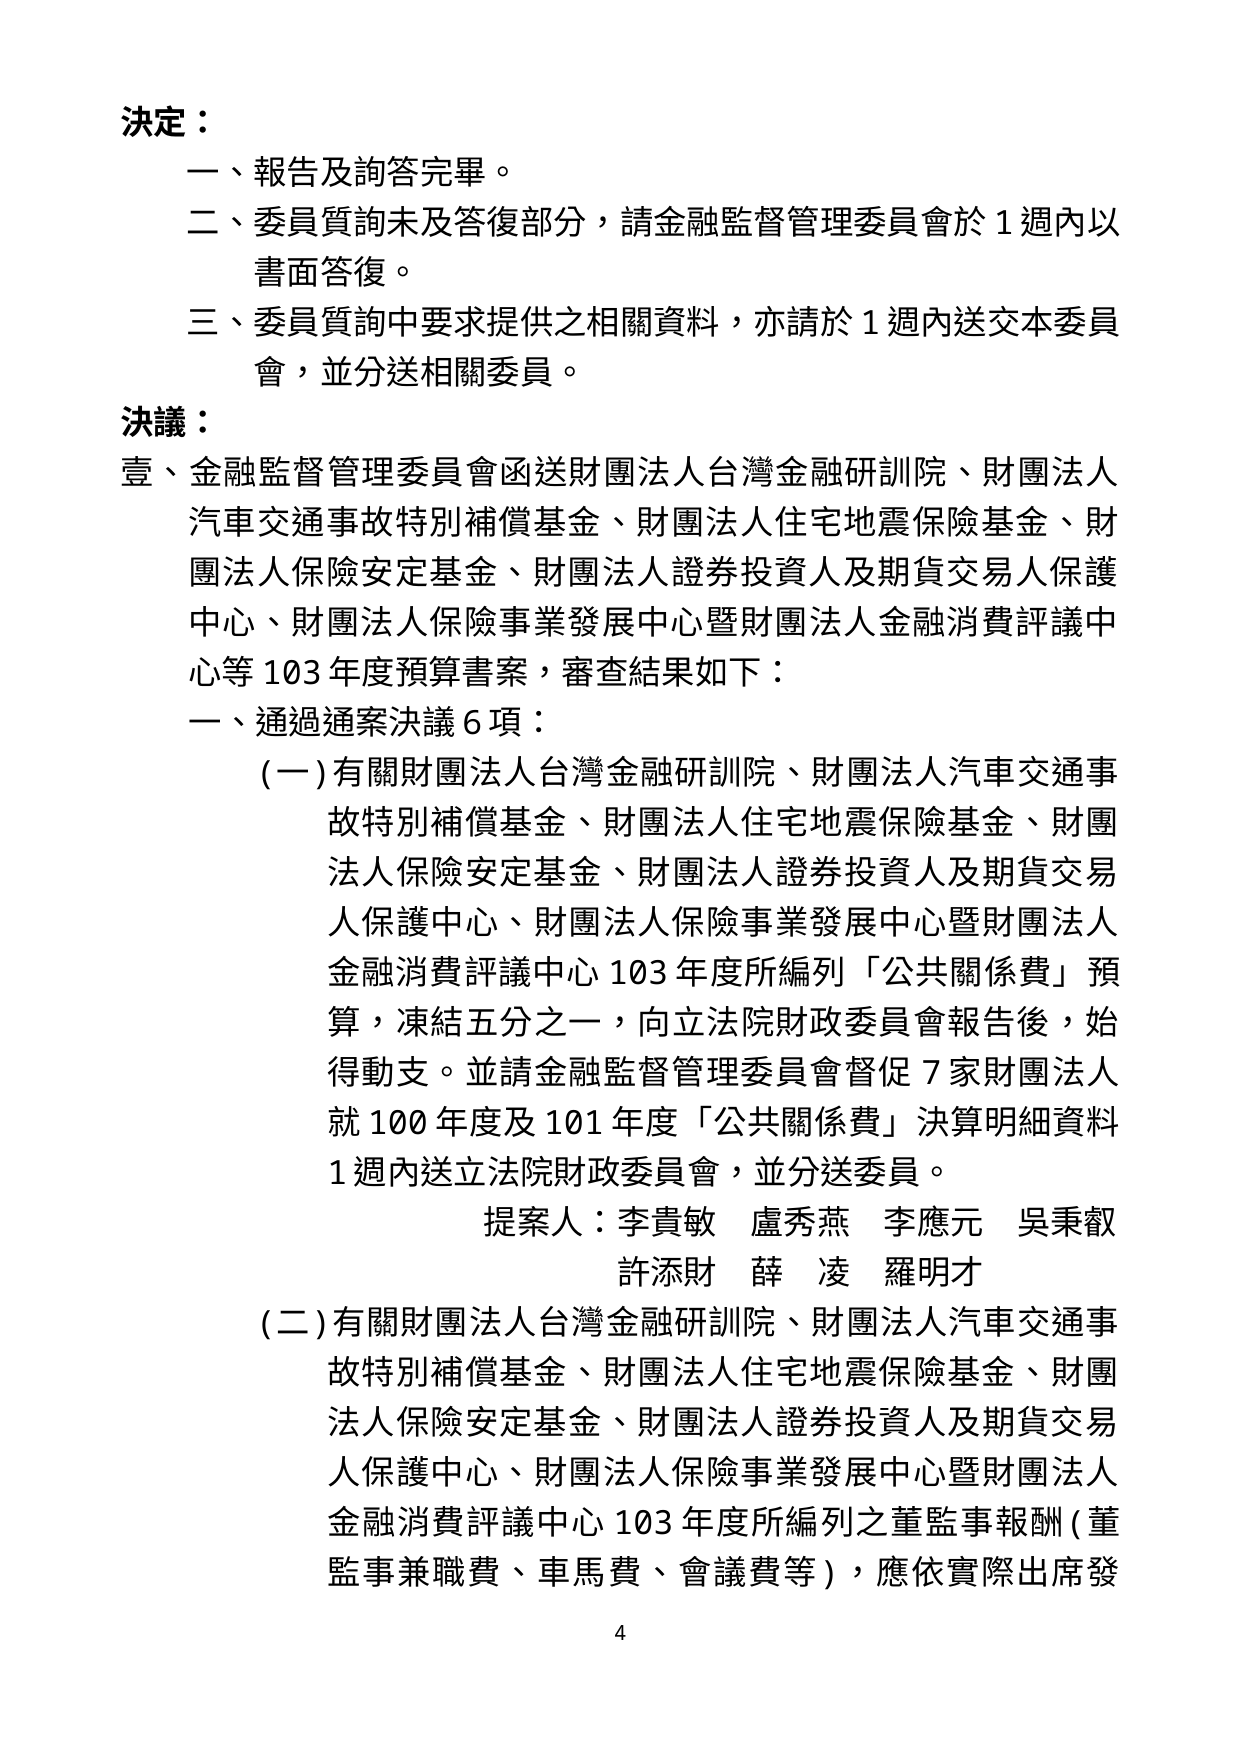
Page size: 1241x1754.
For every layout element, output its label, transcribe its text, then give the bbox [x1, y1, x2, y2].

text (一)有關財團法人台灣金融研訓院、財團法人汽車交通事故特別補償基金、財團法人住宅地震保險基金、財團法人保險安定基金、財團法人證券投資人及期貨交易人保護中心、財團法人保險事業發展中心暨財團法人金融消費評議中心103年度所編列「公共關係費」預算，凍結五分之一，向立法院財政委員會報告後，始得動支。並請金融監督管理委員會督促7家財團法人就100年度及101年度「公共關係費」決算明細資料1週內送立法院財政委員會，並分送委員。 [256, 744, 1120, 1194]
text 提案人：李貴敏 盧秀燕 李應元 吳秉叡 許添財 薛 凌 羅明才 [484, 1194, 1120, 1294]
text (二)有關財團法人台灣金融研訓院、財團法人汽車交通事故特別補償基金、財團法人住宅地震保險基金、財團法人保險安定基金、財團法人證券投資人及期貨交易人保護中心、財團法人保險事業發展中心暨財團法人金融消費評議中心103年度所編列之董監事報酬(董監事兼職費、車馬費、會議費等)，應依實際出席發 [256, 1294, 1120, 1594]
text 壹、金融監督管理委員會函送財團法人台灣金融研訓院、財團法人汽車交通事故特別補償基金、財團法人住宅地震保險基金、財團法人保險安定基金、財團法人證券投資人及期貨交易人保護中心、財團法人保險事業發展中心暨財團法人金融消費評議中心等103年度預算書案，審查結果如下： [120, 444, 1120, 694]
text 一、通過通案決議6項： [189, 694, 1120, 744]
text 決定： [120, 94, 1120, 144]
text 一、報告及詢答完畢。 [187, 144, 1120, 194]
text 決議： [120, 394, 1120, 444]
text 三、委員質詢中要求提供之相關資料，亦請於1週內送交本委員會，並分送相關委員。 [187, 294, 1120, 394]
text 二、委員質詢未及答復部分，請金融監督管理委員會於1週內以書面答復。 [187, 194, 1120, 294]
